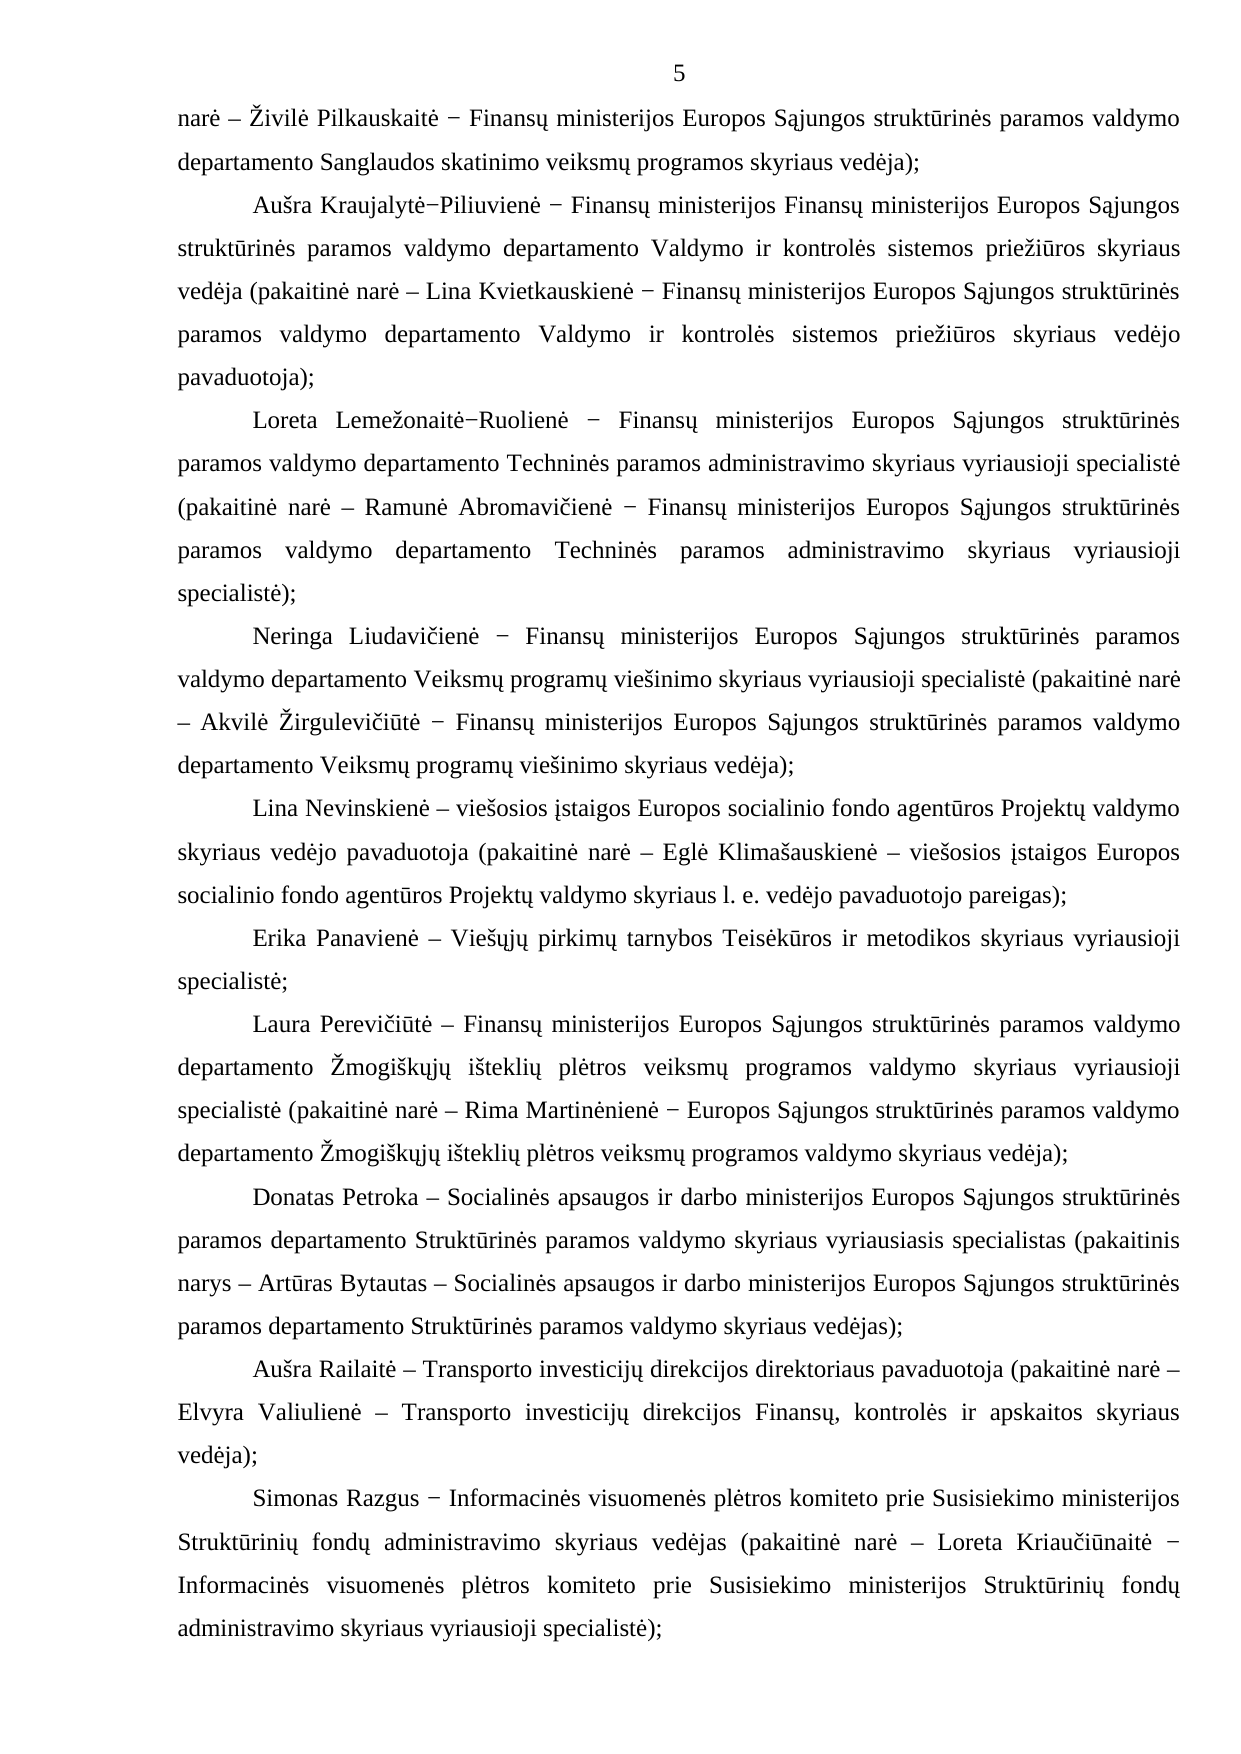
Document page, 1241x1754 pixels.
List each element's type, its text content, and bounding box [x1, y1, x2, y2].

text Laura Perevičiūtė – Finansų ministerijos Europos Sąjungos struktūrinės paramos valdymo departamento Žmogiškųjų išteklių plėtros veiksmų programos valdymo skyriaus vyriausioji specialistė (pakaitinė narė – Rima Martinėnienė − Europos Sąjungos struktūrinės paramos valdymo departamento Žmogiškųjų išteklių plėtros veiksmų programos valdymo skyriaus vedėja); [177, 1009, 1181, 1167]
text Neringa Liudavičienė − Finansų ministerijos Europos Sąjungos struktūrinės paramos valdymo departamento Veiksmų programų viešinimo skyriaus vyriausioji specialistė (pakaitinė narė – Akvilė Žirgulevičiūtė − Finansų ministerijos Europos Sąjungos struktūrinės paramos valdymo departamento Veiksmų programų viešinimo skyriaus vedėja); [177, 621, 1181, 779]
text Loreta Lemežonaitė−Ruolienė − Finansų ministerijos Europos Sąjungos struktūrinės paramos valdymo departamento Techninės paramos administravimo skyriaus vyriausioji specialistė (pakaitinė narė – Ramunė Abromavičienė − Finansų ministerijos Europos Sąjungos struktūrinės paramos valdymo departamento Techninės paramos administravimo skyriaus vyriausioji specialistė); [177, 405, 1181, 607]
text Erika Panavienė – Viešųjų pirkimų tarnybos Teisėkūros ir metodikos skyriaus vyriausioji specialistė; [177, 923, 1181, 995]
text Aušra Railaitė – Transporto investicijų direkcijos direktoriaus pavaduotoja (pakaitinė narė – Elvyra Valiulienė – Transporto investicijų direkcijos Finansų, kontrolės ir apskaitos skyriaus vedėja); [177, 1354, 1181, 1469]
text narė – Živilė Pilkauskaitė − Finansų ministerijos Europos Sąjungos struktūrinės paramos valdymo departamento Sanglaudos skatinimo veiksmų programos skyriaus vedėja); [177, 103, 1181, 175]
text Donatas Petroka – Socialinės apsaugos ir darbo ministerijos Europos Sąjungos struktūrinės paramos departamento Struktūrinės paramos valdymo skyriaus vyriausiasis specialistas (pakaitinis narys – Artūras Bytautas – Socialinės apsaugos ir darbo ministerijos Europos Sąjungos struktūrinės paramos departamento Struktūrinės paramos valdymo skyriaus vedėjas); [177, 1182, 1181, 1340]
text Lina Nevinskienė – viešosios įstaigos Europos socialinio fondo agentūros Projektų valdymo skyriaus vedėjo pavaduotoja (pakaitinė narė – Eglė Klimašauskienė – viešosios įstaigos Europos socialinio fondo agentūros Projektų valdymo skyriaus l. e. vedėjo pavaduotojo pareigas); [177, 793, 1181, 908]
text Aušra Kraujalytė−Piliuvienė − Finansų ministerijos Finansų ministerijos Europos Sąjungos struktūrinės paramos valdymo departamento Valdymo ir kontrolės sistemos priežiūros skyriaus vedėja (pakaitinė narė – Lina Kvietkauskienė − Finansų ministerijos Europos Sąjungos struktūrinės paramos valdymo departamento Valdymo ir kontrolės sistemos priežiūros skyriaus vedėjo pavaduotoja); [177, 190, 1181, 391]
text Simonas Razgus − Informacinės visuomenės plėtros komiteto prie Susisiekimo ministerijos Struktūrinių fondų administravimo skyriaus vedėjas (pakaitinė narė – Loreta Kriaučiūnaitė − Informacinės visuomenės plėtros komiteto prie Susisiekimo ministerijos Struktūrinių fondų administravimo skyriaus vyriausioji specialistė); [177, 1483, 1181, 1642]
